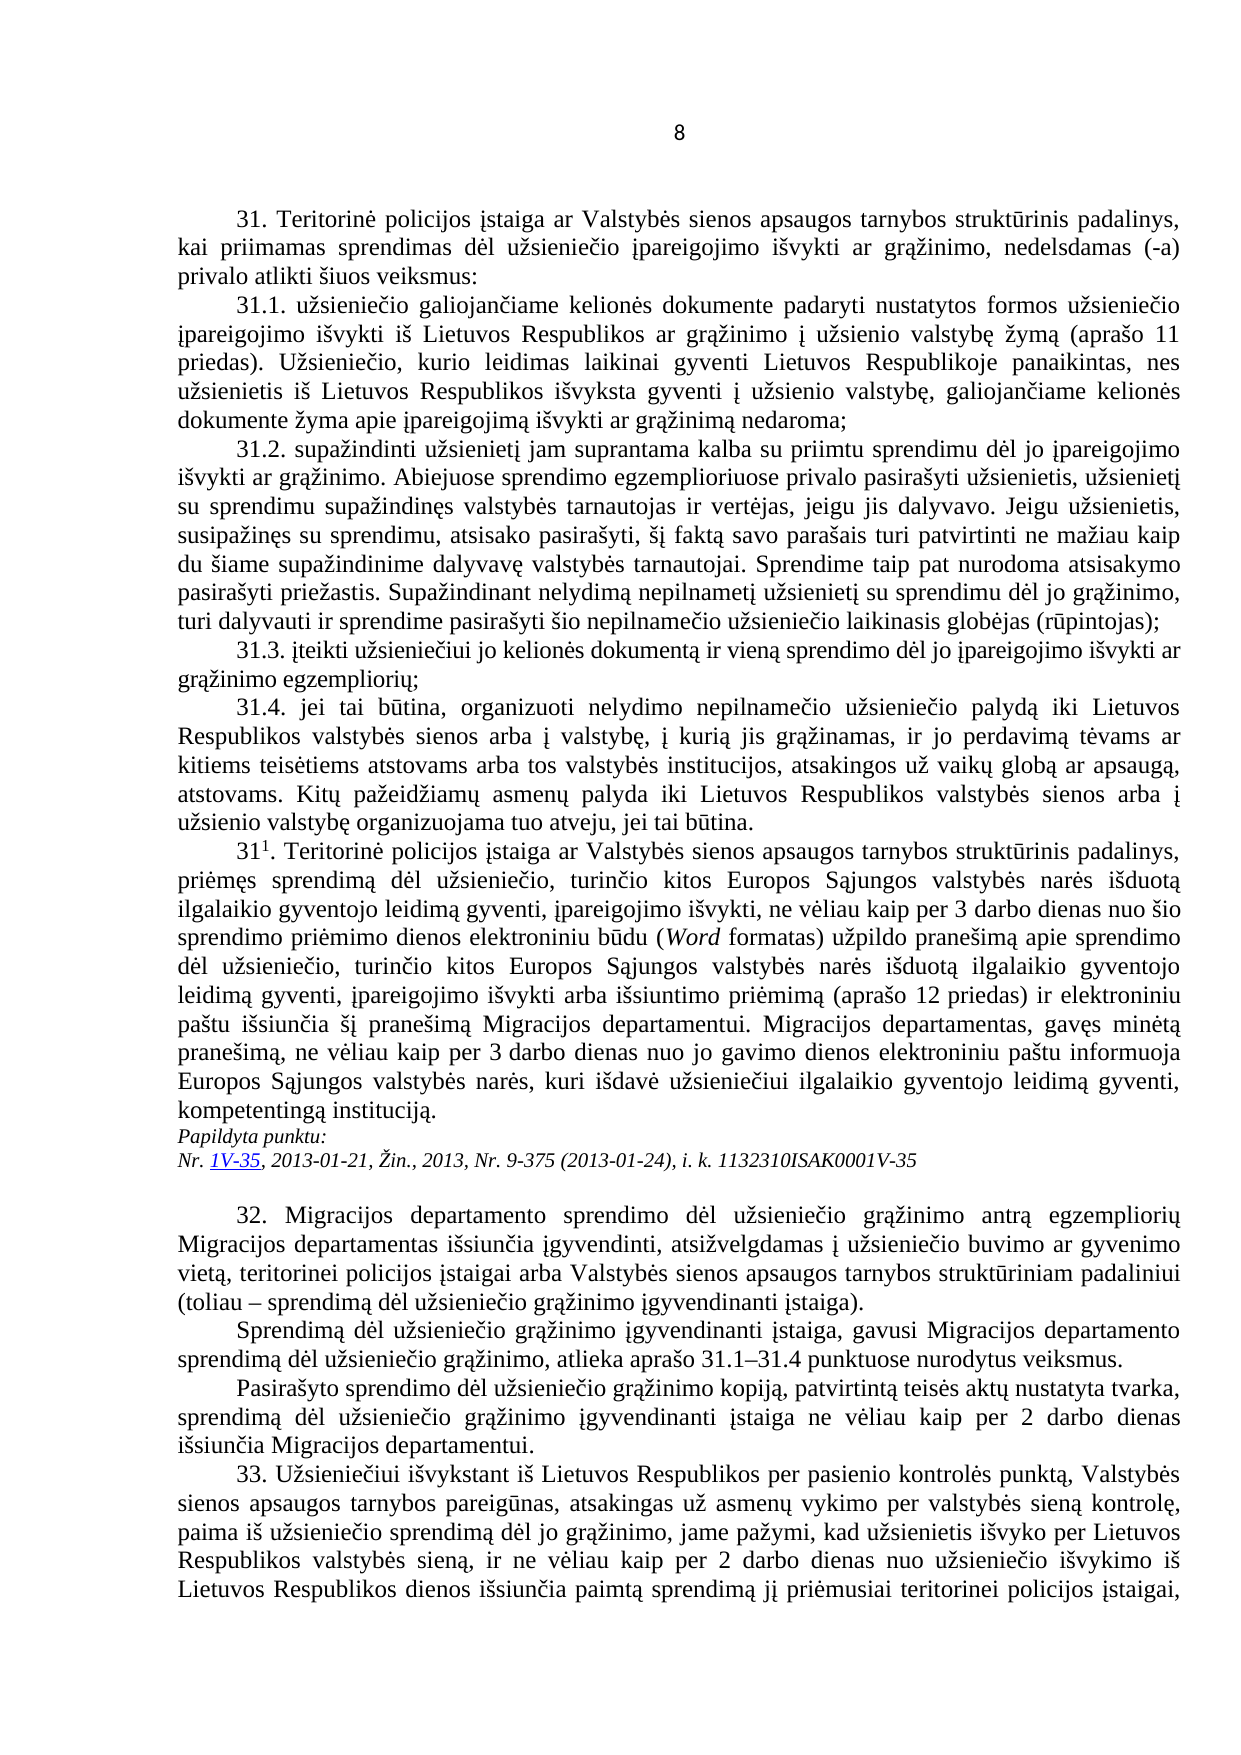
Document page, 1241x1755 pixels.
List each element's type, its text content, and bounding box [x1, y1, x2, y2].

text Sprendimą dėl užsieniečio grąžinimo įgyvendinanti įstaiga, gavusi Migracijos departamento sprendimą dėl užsieniečio grąžinimo, atlieka aprašo 31.1–31.4 punktuose nurodytus veiksmus. [177, 1316, 1181, 1373]
text 31. Teritorinė policijos įstaiga ar Valstybės sienos apsaugos tarnybos struktūrinis padalinys, kai priimamas sprendimas dėl užsieniečio įpareigojimo išvykti ar grąžinimo, nedelsdamas (-a) privalo atlikti šiuos veiksmus: [177, 204, 1181, 290]
text 32. Migracijos departamento sprendimo dėl užsieniečio grąžinimo antrą egzempliorių Migracijos departamentas išsiunčia įgyvendinti, atsižvelgdamas į užsieniečio buvimo ar gyvenimo vietą, teritorinei policijos įstaigai arba Valstybės sienos apsaugos tarnybos struktūriniam padaliniui (toliau – sprendimą dėl užsieniečio grąžinimo įgyvendinanti įstaiga). [177, 1201, 1181, 1316]
text 311. Teritorinė policijos įstaiga ar Valstybės sienos apsaugos tarnybos struktūrinis padalinys, priėmęs sprendimą dėl užsieniečio, turinčio kitos Europos Sąjungos valstybės narės išduotą ilgalaikio gyventojo leidimą gyventi, įpareigojimo išvykti, ne vėliau kaip per 3 darbo dienas nuo šio sprendimo priėmimo dienos elektroniniu būdu (Word formatas) užpildo pranešimą apie sprendimo dėl užsieniečio, turinčio kitos Europos Sąjungos valstybės narės išduotą ilgalaikio gyventojo leidimą gyventi, įpareigojimo išvykti arba išsiuntimo priėmimą (aprašo 12 priedas) ir elektroniniu paštu išsiunčia šį pranešimą Migracijos departamentui. Migracijos departamentas, gavęs minėtą pranešimą, ne vėliau kaip per 3 darbo dienas nuo jo gavimo dienos elektroniniu paštu informuoja Europos Sąjungos valstybės narės, kuri išdavė užsieniečiui ilgalaikio gyventojo leidimą gyventi, kompetentingą instituciją. [177, 836, 1181, 1124]
text Papildyta punktu: [177, 1124, 1181, 1148]
text 31.3. įteikti užsieniečiui jo kelionės dokumentą ir vieną sprendimo dėl jo įpareigojimo išvykti ar grąžinimo egzempliorių; [177, 635, 1181, 692]
text 31.1. užsieniečio galiojančiame kelionės dokumente padaryti nustatytos formos užsieniečio įpareigojimo išvykti iš Lietuvos Respublikos ar grąžinimo į užsienio valstybę žymą (aprašo 11 priedas). Užsieniečio, kurio leidimas laikinai gyventi Lietuvos Respublikoje panaikintas, nes užsienietis iš Lietuvos Respublikos išvyksta gyventi į užsienio valstybę, galiojančiame kelionės dokumente žyma apie įpareigojimą išvykti ar grąžinimą nedaroma; [177, 290, 1181, 434]
text 31.2. supažindinti užsienietį jam suprantama kalba su priimtu sprendimu dėl jo įpareigojimo išvykti ar grąžinimo. Abiejuose sprendimo egzemplioriuose privalo pasirašyti užsienietis, užsienietį su sprendimu supažindinęs valstybės tarnautojas ir vertėjas, jeigu jis dalyvavo. Jeigu užsienietis, susipažinęs su sprendimu, atsisako pasirašyti, šį faktą savo parašais turi patvirtinti ne mažiau kaip du šiame supažindinime dalyvavę valstybės tarnautojai. Sprendime taip pat nurodoma atsisakymo pasirašyti priežastis. Supažindinant nelydimą nepilnametį užsienietį su sprendimu dėl jo grąžinimo, turi dalyvauti ir sprendime pasirašyti šio nepilnamečio užsieniečio laikinasis globėjas (rūpintojas); [177, 434, 1181, 635]
text 33. Užsieniečiui išvykstant iš Lietuvos Respublikos per pasienio kontrolės punktą, Valstybės sienos apsaugos tarnybos pareigūnas, atsakingas už asmenų vykimo per valstybės sieną kontrolę, paima iš užsieniečio sprendimą dėl jo grąžinimo, jame pažymi, kad užsienietis išvyko per Lietuvos Respublikos valstybės sieną, ir ne vėliau kaip per 2 darbo dienas nuo užsieniečio išvykimo iš Lietuvos Respublikos dienos išsiunčia paimtą sprendimą jį priėmusiai teritorinei policijos įstaigai, [177, 1459, 1181, 1603]
text Pasirašyto sprendimo dėl užsieniečio grąžinimo kopiją, patvirtintą teisės aktų nustatyta tvarka, sprendimą dėl užsieniečio grąžinimo įgyvendinanti įstaiga ne vėliau kaip per 2 darbo dienas išsiunčia Migracijos departamentui. [177, 1373, 1181, 1459]
text Nr. 1V-35, 2013-01-21, Žin., 2013, Nr. 9-375 (2013-01-24), i. k. 1132310ISAK0001V-35 [177, 1148, 1181, 1172]
text 31.4. jei tai būtina, organizuoti nelydimo nepilnamečio užsieniečio palydą iki Lietuvos Respublikos valstybės sienos arba į valstybę, į kurią jis grąžinamas, ir jo perdavimą tėvams ar kitiems teisėtiems atstovams arba tos valstybės institucijos, atsakingos už vaikų globą ar apsaugą, atstovams. Kitų pažeidžiamų asmenų palyda iki Lietuvos Respublikos valstybės sienos arba į užsienio valstybę organizuojama tuo atveju, jei tai būtina. [177, 692, 1181, 836]
